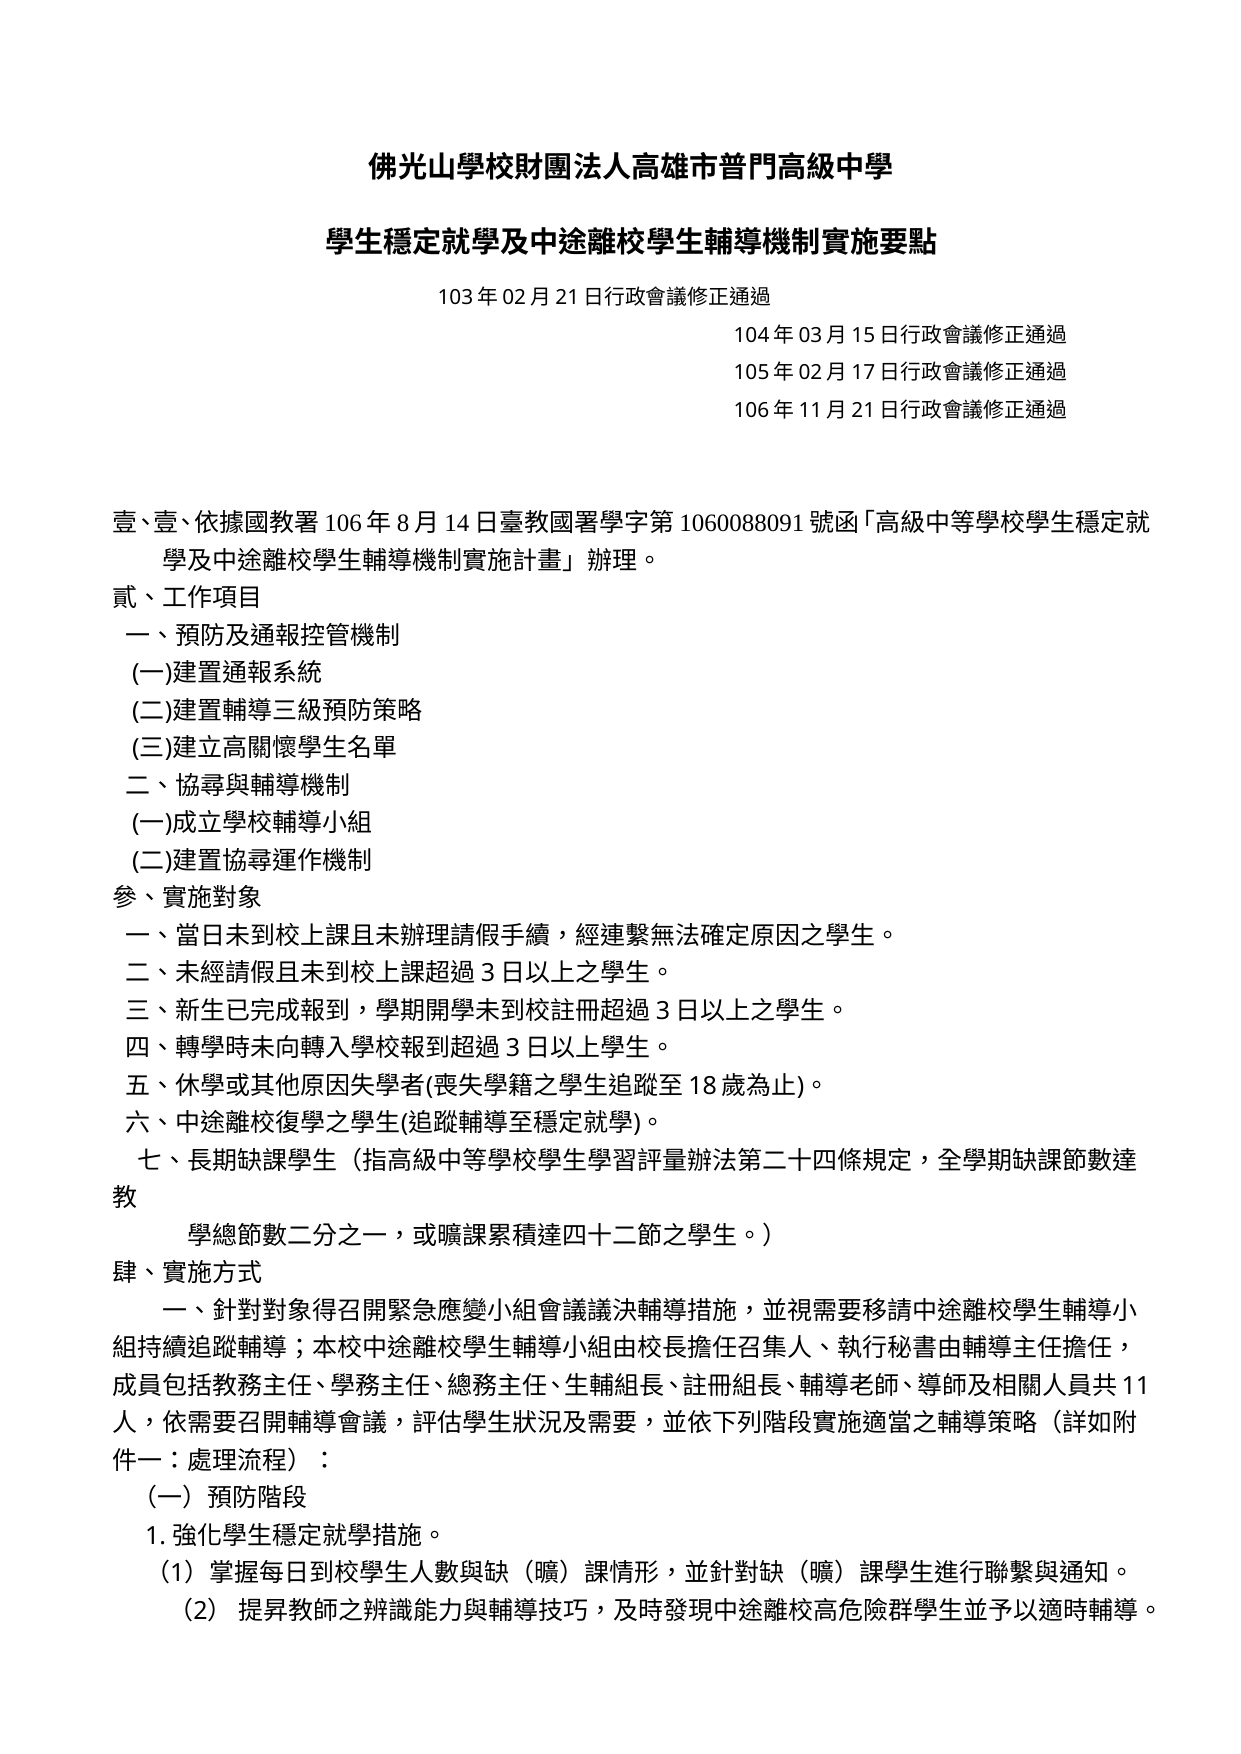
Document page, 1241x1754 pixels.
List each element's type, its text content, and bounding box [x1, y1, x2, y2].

text 學生穩定就學及中途離校學生輔導機制實施要點 [112, 202, 1150, 277]
text 一、當日未到校上課且未辦理請假手續，經連繫無法確定原因之學生。 [112, 914, 1150, 952]
text (二)建置協尋運作機制 [112, 839, 1150, 877]
text (一)建置通報系統 [112, 652, 1150, 689]
text （2） 提昇教師之辨識能力與輔導技巧，及時發現中途離校高危險群學生並予以適時輔導。 [112, 1589, 1150, 1627]
text 七、長期缺課學生（指高級中等學校學生學習評量辦法第二十四條規定，全學期缺課節數達教 [112, 1139, 1150, 1214]
text 學總節數二分之一，或曠課累積達四十二節之學生。） [112, 1214, 1150, 1252]
text 三、新生已完成報到，學期開學未到校註冊超過3日以上之學生。 [112, 989, 1150, 1027]
text 佛光山學校財團法人高雄市普門高級中學 [112, 127, 1150, 202]
text 四、轉學時未向轉入學校報到超過3日以上學生。 [112, 1027, 1150, 1064]
text 106年11月21日行政會議修正通過 [112, 389, 1067, 427]
text 105年02月17日行政會議修正通過 [112, 352, 1067, 389]
text 六、中途離校復學之學生(追蹤輔導至穩定就學)。 [112, 1102, 1150, 1139]
text 肆、實施方式 [112, 1252, 1150, 1289]
text (二)建置輔導三級預防策略 [112, 689, 1150, 727]
text 103年02月21日行政會議修正通過 [112, 277, 1067, 314]
text 一、預防及通報控管機制 [112, 614, 1150, 652]
text (三)建立高關懷學生名單 [112, 727, 1150, 764]
text （一）預防階段 [112, 1477, 1150, 1514]
text 1. 強化學生穩定就學措施。 [112, 1514, 1150, 1552]
text 一、針對對象得召開緊急應變小組會議議決輔導措施，並視需要移請中途離校學生輔導小組持續追蹤輔導；本校中途離校學生輔導小組由校長擔任召集人、執行秘書由輔導主任擔任，成員包括教務主任、學務主任、總務主任、生輔組長、註冊組長、輔導老師、導師及相關人員共11人，依需要召開輔導會議，評估學生狀況及需要，並依下列階段實施適當之輔導策略（詳如附件一：處理流程）： [112, 1289, 1150, 1477]
text 二、未經請假且未到校上課超過3日以上之學生。 [112, 952, 1150, 989]
text 壹、壹、依據國教署106年8月14日臺教國署學字第1060088091號函「高級中等學校學生穩定就學及中途離校學生輔導機制實施計畫」辦理。 [112, 502, 1150, 577]
text (一)成立學校輔導小組 [112, 802, 1150, 839]
text 參、實施對象 [112, 877, 1150, 914]
text 二、協尋與輔導機制 [112, 764, 1150, 802]
text （1）掌握每日到校學生人數與缺（曠）課情形，並針對缺（曠）課學生進行聯繫與通知。 [112, 1552, 1150, 1589]
text 104年03月15日行政會議修正通過 [112, 314, 1067, 352]
text 五、休學或其他原因失學者(喪失學籍之學生追蹤至18歲為止)。 [112, 1064, 1150, 1102]
text 貳、工作項目 [112, 577, 1150, 614]
